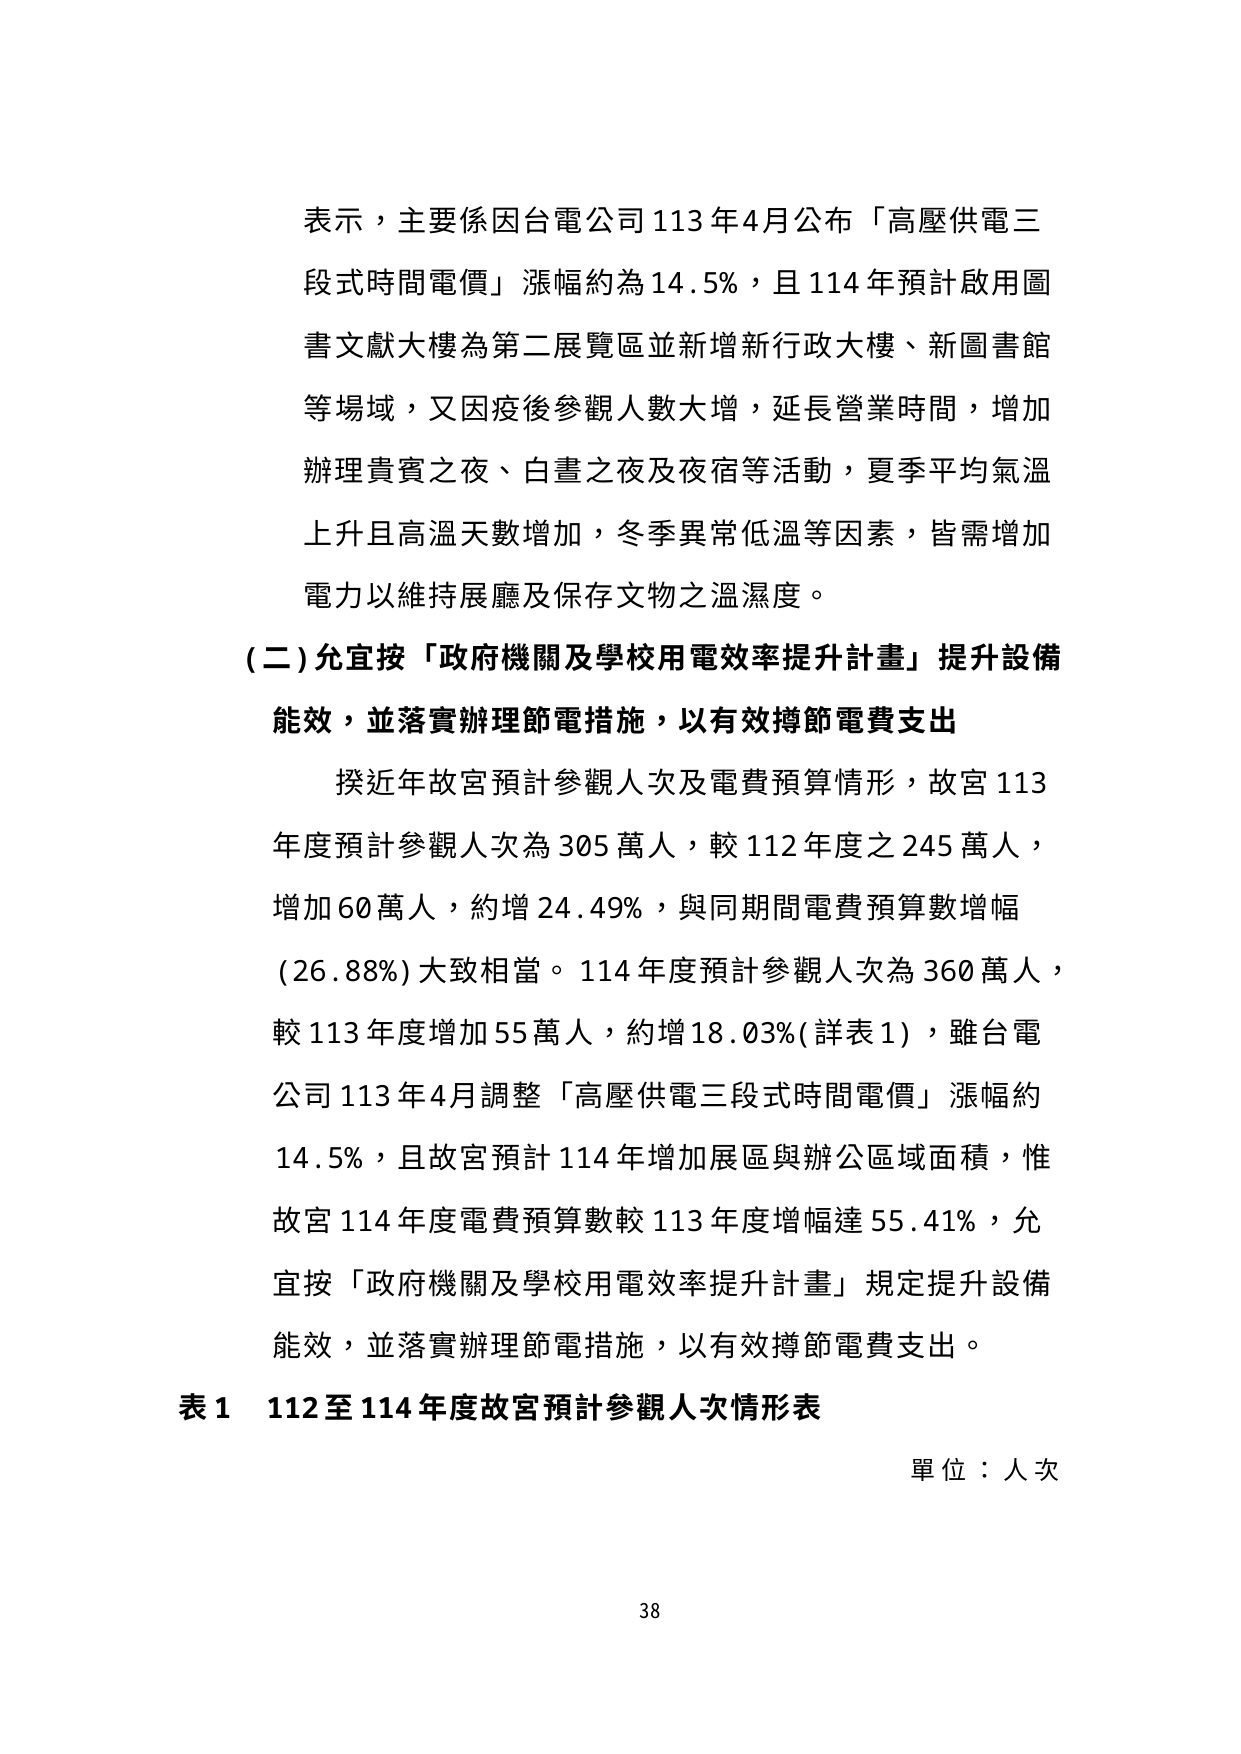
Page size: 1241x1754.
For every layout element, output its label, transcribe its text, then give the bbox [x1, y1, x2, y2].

text 表1 112至114年度故宮預計參觀人次情形表 [177, 1365, 1063, 1427]
text (二)允宜按「政府機關及學校用電效率提升計畫」提升設備能效，並落實辦理節電措施，以有效撙節電費支出 [236, 615, 1063, 740]
text 揆近年故宮預計參觀人次及電費預算情形，故宮113年度預計參觀人次為305萬人，較112年度之245萬人，增加60萬人，約增24.49%，與同期間電費預算數增幅(26.88%)大致相當。114年度預計參觀人次為360萬人，較113年度增加55萬人，約增18.03%(詳表1)，雖台電公司113年4月調整「高壓供電三段式時間電價」漲幅約14.5%，且故宮預計114年增加展區與辦公區域面積，惟故宮114年度電費預算數較113年度增幅達55.41%，允宜按「政府機關及學校用電效率提升計畫」規定提升設備能效，並落實辦理節電措施，以有效撙節電費支出。 [266, 740, 1063, 1365]
text 單位：人次 [177, 1427, 1063, 1490]
text 表示，主要係因台電公司113年4月公布「高壓供電三段式時間電價」漲幅約為14.5%，且114年預計啟用圖書文獻大樓為第二展覽區並新增新行政大樓、新圖書館等場域，又因疫後參觀人數大增，延長營業時間，增加辦理貴賓之夜、白晝之夜及夜宿等活動，夏季平均氣溫上升且高溫天數增加，冬季異常低溫等因素，皆需增加電力以維持展廳及保存文物之溫濕度。 [266, 177, 1063, 615]
